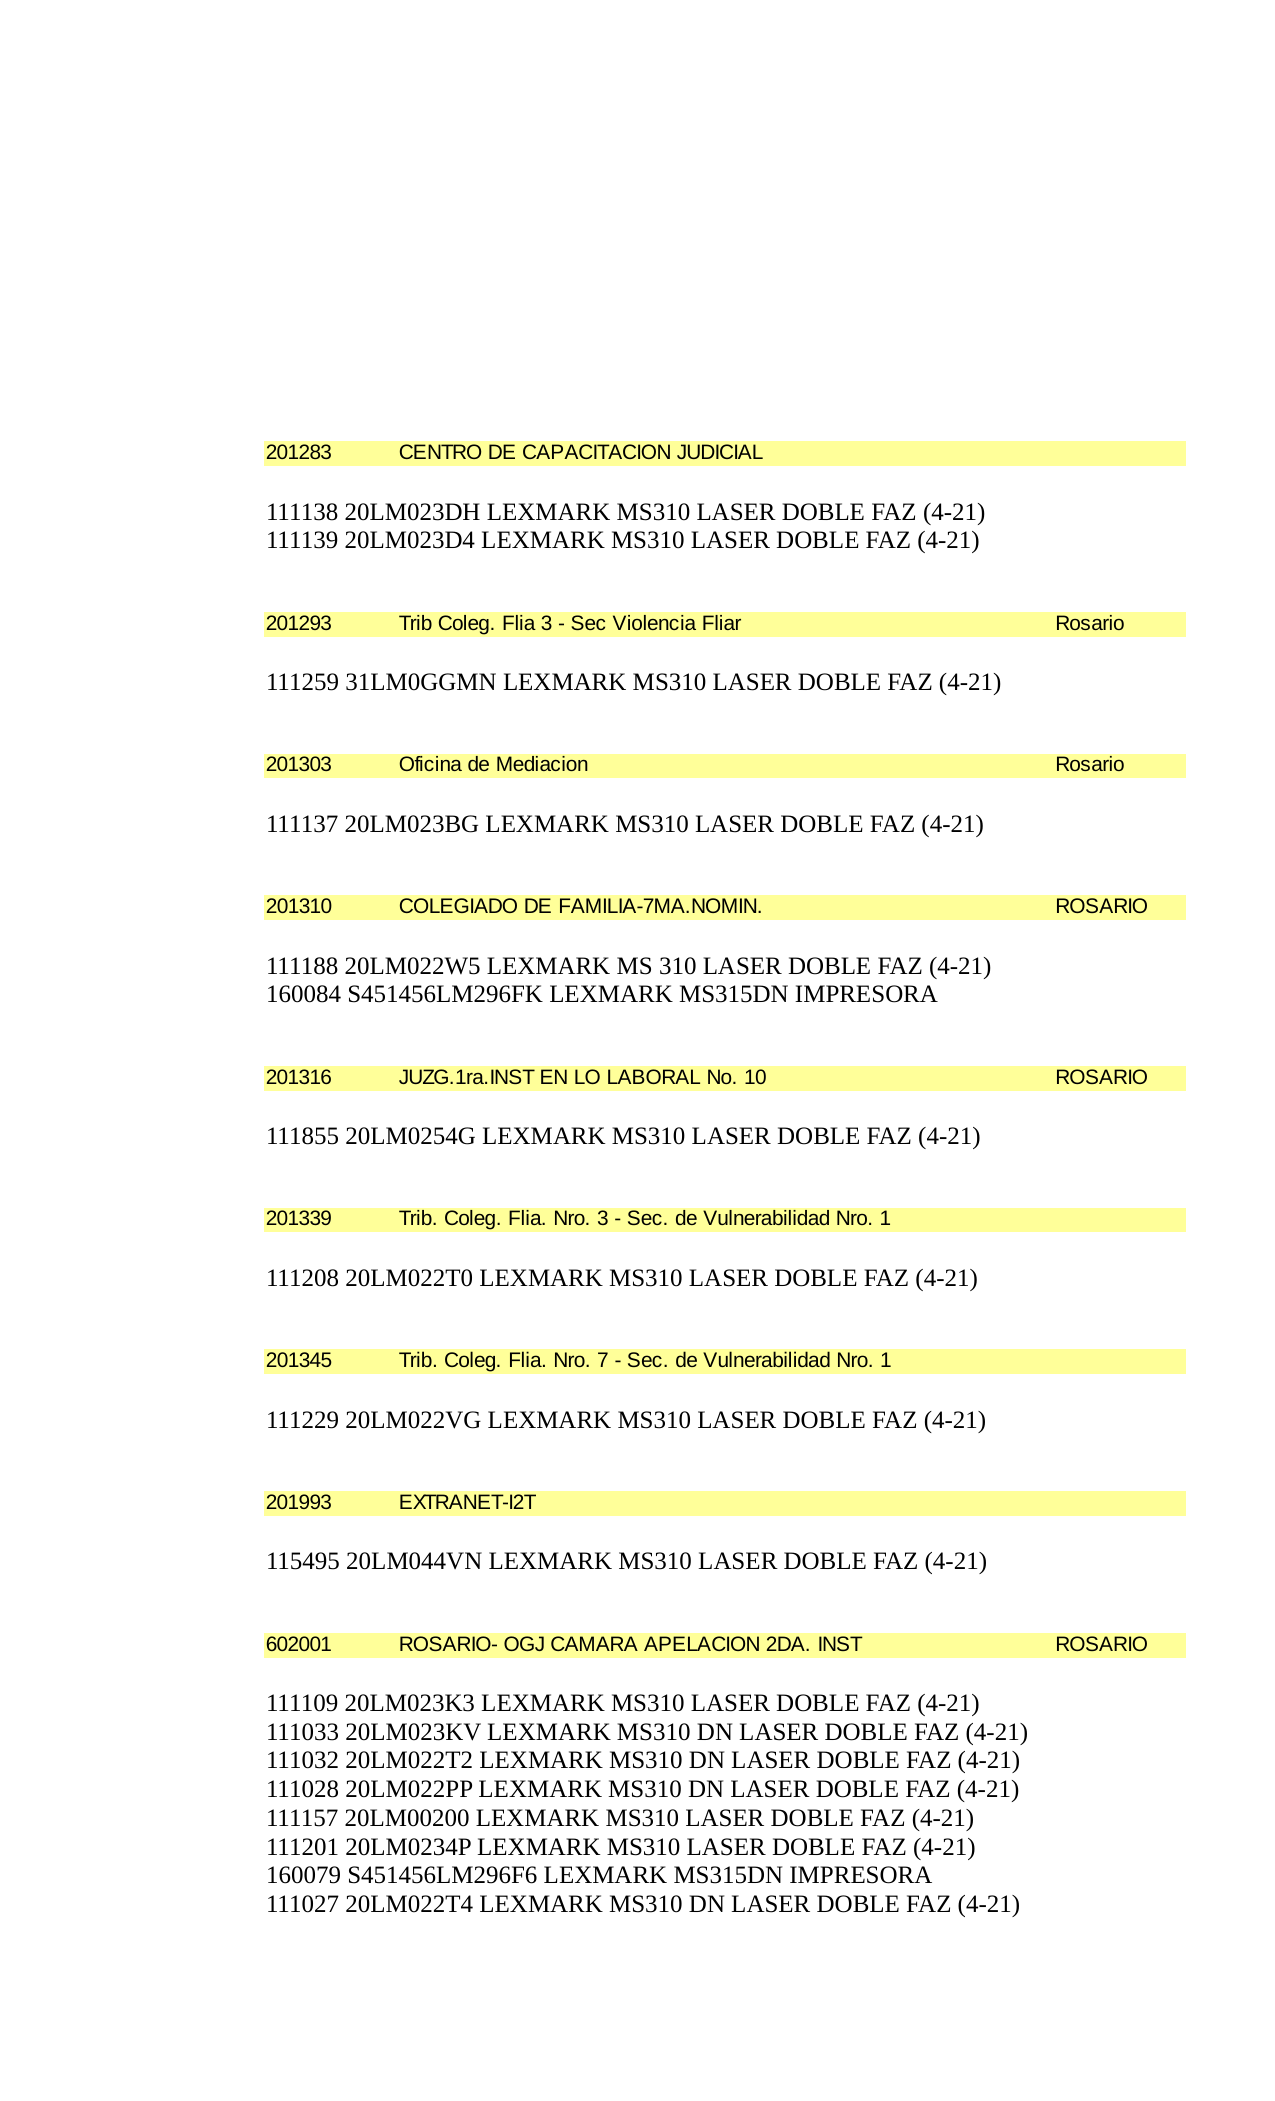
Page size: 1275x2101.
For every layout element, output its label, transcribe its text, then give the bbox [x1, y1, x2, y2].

text 115495 20LM044VN LEXMARK MS310 LASER DOBLE FAZ (4-21) [266, 1546, 1186, 1575]
text 111229 20LM022VG LEXMARK MS310 LASER DOBLE FAZ (4-21) [266, 1405, 1186, 1433]
text 111208 20LM022T0 LEXMARK MS310 LASER DOBLE FAZ (4-21) [266, 1263, 1186, 1292]
text 111188 20LM022W5 LEXMARK MS 310 LASER DOBLE FAZ (4-21) [266, 951, 1186, 979]
text 111201 20LM0234P LEXMARK MS310 LASER DOBLE FAZ (4-21) [266, 1832, 1186, 1861]
text 111028 20LM022PP LEXMARK MS310 DN LASER DOBLE FAZ (4-21) [266, 1774, 1186, 1803]
text 111032 20LM022T2 LEXMARK MS310 DN LASER DOBLE FAZ (4-21) [266, 1746, 1186, 1774]
text 160084 S451456LM296FK LEXMARK MS315DN IMPRESORA [266, 979, 1186, 1008]
text 111139 20LM023D4 LEXMARK MS310 LASER DOBLE FAZ (4-21) [266, 526, 1186, 554]
text 111259 31LM0GGMN LEXMARK MS310 LASER DOBLE FAZ (4-21) [266, 667, 1186, 696]
text 160079 S451456LM296F6 LEXMARK MS315DN IMPRESORA [266, 1861, 1186, 1889]
text 111157 20LM00200 LEXMARK MS310 LASER DOBLE FAZ (4-21) [266, 1803, 1186, 1832]
text 111855 20LM0254G LEXMARK MS310 LASER DOBLE FAZ (4-21) [266, 1121, 1186, 1150]
text 111137 20LM023BG LEXMARK MS310 LASER DOBLE FAZ (4-21) [266, 809, 1186, 838]
text 111027 20LM022T4 LEXMARK MS310 DN LASER DOBLE FAZ (4-21) [266, 1889, 1186, 1918]
text 111138 20LM023DH LEXMARK MS310 LASER DOBLE FAZ (4-21) [266, 497, 1186, 526]
text 111109 20LM023K3 LEXMARK MS310 LASER DOBLE FAZ (4-21) [266, 1688, 1186, 1717]
text 111033 20LM023KV LEXMARK MS310 DN LASER DOBLE FAZ (4-21) [266, 1717, 1186, 1746]
